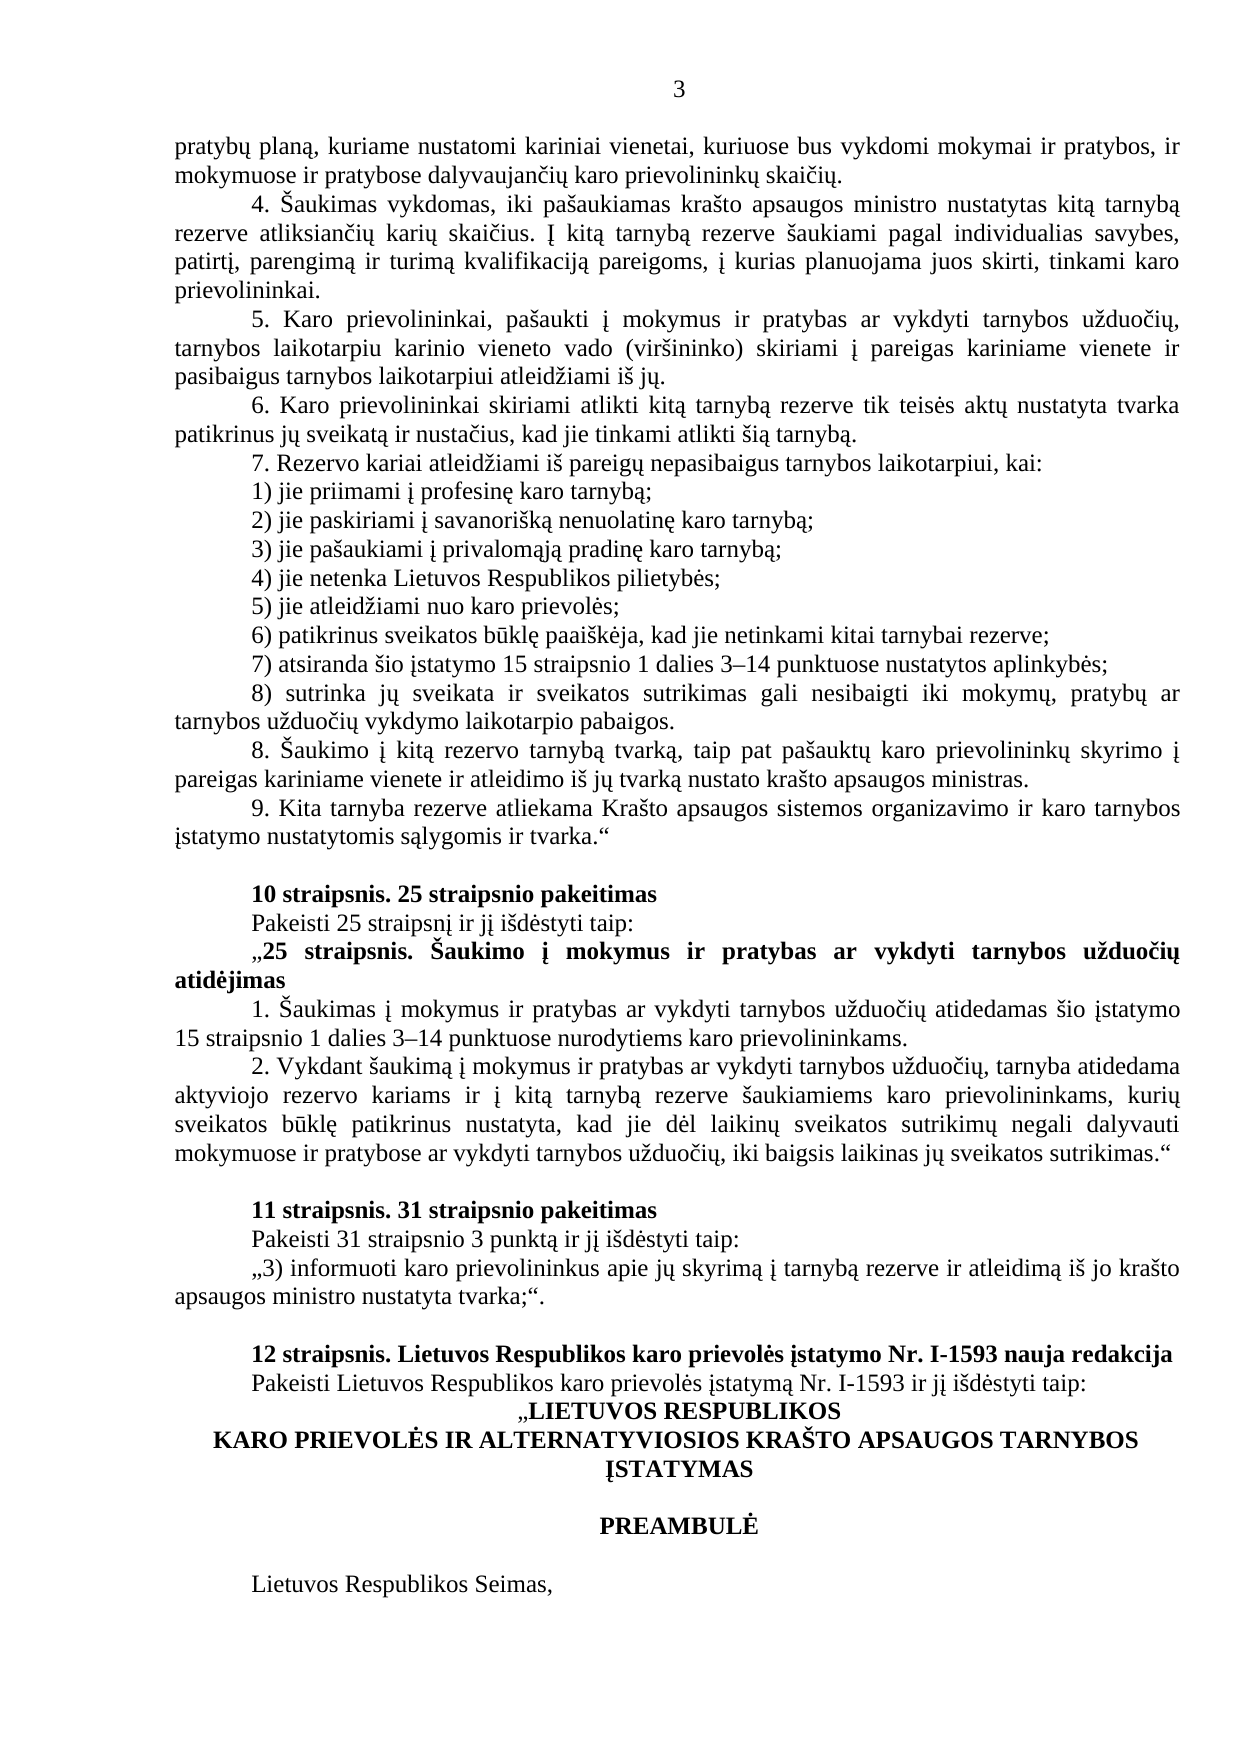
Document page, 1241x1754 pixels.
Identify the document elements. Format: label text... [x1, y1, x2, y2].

text „LIETUVOS RESPUBLIKOS KARO PRIEVOLĖS ir ALTERNATYVIOSIOS KRAŠTO APSAUGOS TARNYBOS ĮSTATYMAS [177, 1396, 1181, 1483]
text 2) jie paskiriami į savanorišką nenuolatinę karo tarnybą; [174, 505, 1181, 534]
text 2. Vykdant šaukimą į mokymus ir pratybas ar vykdyti tarnybos užduočių, tarnyba atidedama aktyviojo rezervo kariams ir į kitą tarnybą rezerve šaukiamiems karo prievolininkams, kurių sveikatos būklę patikrinus nustatyta, kad jie dėl laikinų sveikatos sutrikimų negali dalyvauti mokymuose ir pratybose ar vykdyti tarnybos užduočių, iki baigsis laikinas jų sveikatos sutrikimas.“ [174, 1051, 1181, 1166]
text „25 straipsnis. Šaukimo į mokymus ir pratybas ar vykdyti tarnybos užduočių atidėjimas [174, 936, 1181, 994]
text pratybų planą, kuriame nustatomi kariniai vienetai, kuriuose bus vykdomi mokymai ir pratybos, ir mokymuose ir pratybose dalyvaujančių karo prievolininkų skaičių. [174, 131, 1181, 189]
text 6) patikrinus sveikatos būklę paaiškėja, kad jie netinkami kitai tarnybai rezerve; [174, 620, 1181, 649]
text 4) jie netenka Lietuvos Respublikos pilietybės; [174, 563, 1181, 591]
text 4. Šaukimas vykdomas, iki pašaukiamas krašto apsaugos ministro nustatytas kitą tarnybą rezerve atliksiančių karių skaičius. Į kitą tarnybą rezerve šaukiami pagal individualias savybes, patirtį, parengimą ir turimą kvalifikaciją pareigoms, į kurias planuojama juos skirti, tinkami karo prievolininkai. [174, 189, 1181, 304]
text Pakeisti 31 straipsnio 3 punktą ir jį išdėstyti taip: [174, 1224, 1181, 1253]
text 8) sutrinka jų sveikata ir sveikatos sutrikimas gali nesibaigti iki mokymų, pratybų ar tarnybos užduočių vykdymo laikotarpio pabaigos. [174, 678, 1181, 735]
text 8. Šaukimo į kitą rezervo tarnybą tvarką, taip pat pašauktų karo prievolininkų skyrimo į pareigas kariniame vienete ir atleidimo iš jų tvarką nustato krašto apsaugos ministras. [174, 735, 1181, 793]
text Lietuvos Respublikos Seimas, [174, 1569, 1181, 1598]
text 5. Karo prievolininkai, pašaukti į mokymus ir pratybas ar vykdyti tarnybos užduočių, tarnybos laikotarpiu karinio vieneto vado (viršininko) skiriami į pareigas kariniame vienete ir pasibaigus tarnybos laikotarpiui atleidžiami iš jų. [174, 304, 1181, 390]
text „3) informuoti karo prievolininkus apie jų skyrimą į tarnybą rezerve ir atleidimą iš jo krašto apsaugos ministro nustatyta tvarka;“. [174, 1253, 1181, 1310]
text 6. Karo prievolininkai skiriami atlikti kitą tarnybą rezerve tik teisės aktų nustatyta tvarka patikrinus jų sveikatą ir nustačius, kad jie tinkami atlikti šią tarnybą. [174, 390, 1181, 448]
text 11 straipsnis. 31 straipsnio pakeitimas [174, 1195, 1181, 1224]
text 9. Kita tarnyba rezerve atliekama Krašto apsaugos sistemos organizavimo ir karo tarnybos įstatymo nustatytomis sąlygomis ir tvarka.“ [174, 793, 1181, 850]
text Pakeisti Lietuvos Respublikos karo prievolės įstatymą Nr. I-1593 ir jį išdėstyti taip: [174, 1368, 1181, 1396]
text 3) jie pašaukiami į privalomąją pradinę karo tarnybą; [174, 534, 1181, 563]
text 7. Rezervo kariai atleidžiami iš pareigų nepasibaigus tarnybos laikotarpiui, kai: [174, 448, 1181, 476]
text 5) jie atleidžiami nuo karo prievolės; [174, 591, 1181, 620]
text 10 straipsnis. 25 straipsnio pakeitimas [174, 879, 1181, 908]
text 1) jie priimami į profesinę karo tarnybą; [174, 476, 1181, 505]
text 12 straipsnis. Lietuvos Respublikos karo prievolės įstatymo Nr. I-1593 nauja redakcija [251, 1339, 1181, 1368]
text 7) atsiranda šio įstatymo 15 straipsnio 1 dalies 3–14 punktuose nustatytos aplinkybės; [174, 649, 1181, 678]
text PREAMBULĖ [177, 1511, 1181, 1540]
text Pakeisti 25 straipsnį ir jį išdėstyti taip: [174, 908, 1181, 936]
text 1. Šaukimas į mokymus ir pratybas ar vykdyti tarnybos užduočių atidedamas šio įstatymo 15 straipsnio 1 dalies 3–14 punktuose nurodytiems karo prievolininkams. [174, 994, 1181, 1051]
